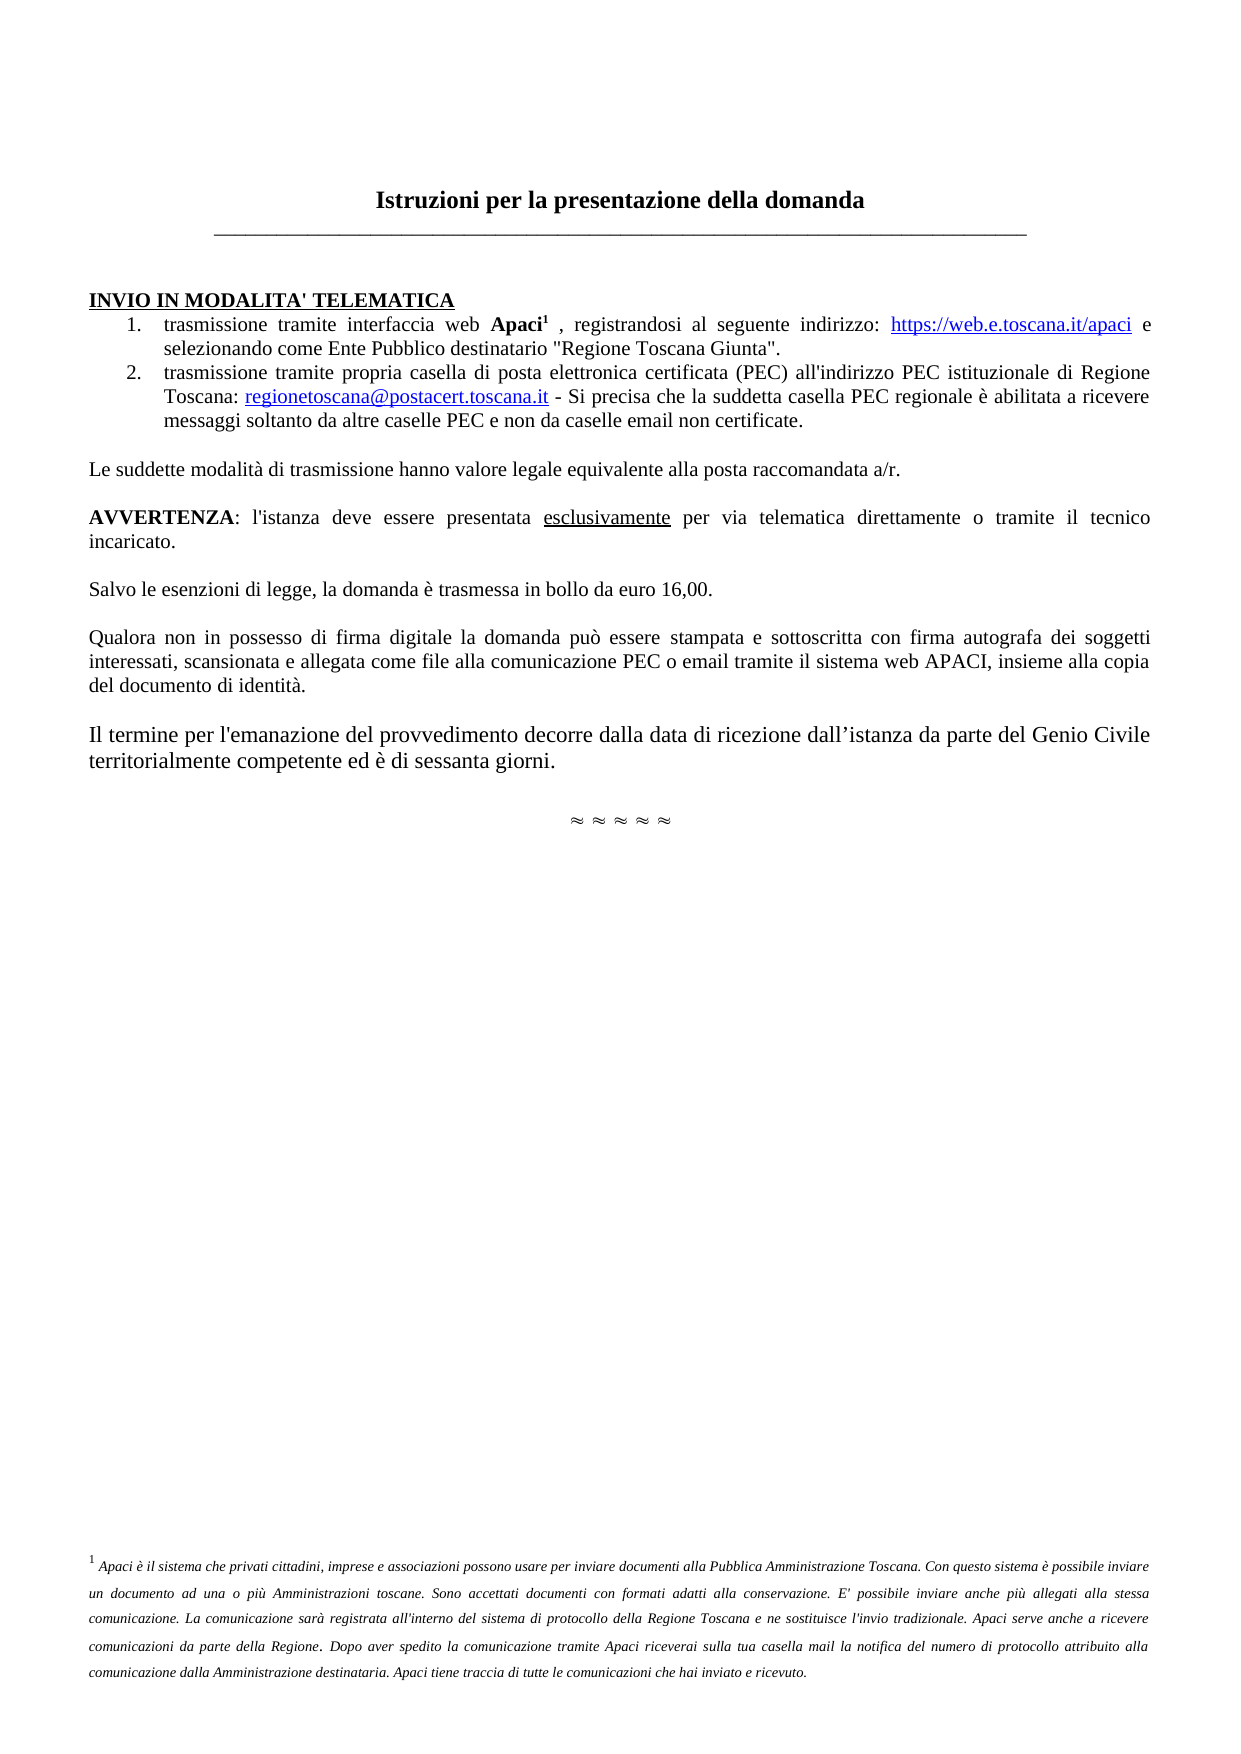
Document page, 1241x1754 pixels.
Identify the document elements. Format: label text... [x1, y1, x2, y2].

list Apaci è il sistema che privati cittadini, imprese e associazioni possono usare per inviare documenti alla Pubblica Amministrazione Toscana. Con questo sistema è possibile inviare un documento ad una o più Amministrazioni toscane. Sono accettati documenti con formati adatti alla conservazione. E' possibile inviare anche più allegati alla stessa comunicazione. La comunicazione sarà registrata all'interno del sistema di protocollo della Regione Toscana e ne sostituisce l'invio tradizionale. Apaci serve anche a ricevere comunicazioni da parte della Regione. Dopo aver spedito la comunicazione tramite Apaci riceverai sulla tua casella mail la notifica del numero di protocollo attribuito alla comunicazione dalla Amministrazione destinataria. Apaci tiene traccia di tutte le comunicazioni che hai inviato e ricevuto. [88, 1552, 1152, 1680]
text ______________________________________________________________________________ [88, 214, 1152, 238]
text Le suddette modalità di trasmissione hanno valore legale equivalente alla posta raccomandata a/r. [88, 457, 1152, 481]
text Qualora non in possesso di firma digitale la domanda può essere stampata e sottoscritta con firma autografa dei soggetti interessati, scansionata e allegata come file alla comunicazione PEC o email tramite il sistema web APACI, insieme alla copia del documento di identità. [88, 625, 1152, 697]
text Salvo le esenzioni di legge, la domanda è trasmessa in bollo da euro 16,00. [88, 577, 1152, 601]
list trasmissione tramite propria casella di posta elettronica certificata (PEC) all'indirizzo PEC istituzionale di Regione Toscana: regionetoscana@postacert.toscana.it - Si precisa che la suddetta casella PEC regionale è abilitata a ricevere messaggi soltanto da altre caselle PEC e non da caselle email non certificate. [126, 360, 1152, 432]
subtitle Istruzioni per la presentazione della domanda [88, 185, 1152, 214]
list trasmissione tramite interfaccia web Apaci , registrandosi al seguente indirizzo: https://web.e.toscana.it/apaci e selezionando come Ente Pubblico destinatario "Regione Toscana Giunta". [126, 312, 1152, 360]
text      [88, 813, 1152, 832]
text Il termine per l'emanazione del provvedimento decorre dalla data di ricezione dall’istanza da parte del Genio Civile territorialmente competente ed è di sessanta giorni. [88, 721, 1152, 774]
text INVIO IN MODALITA' TELEMATICA [88, 288, 1152, 312]
text AVVERTENZA: l'istanza deve essere presentata esclusivamente per via telematica direttamente o tramite il tecnico incaricato. [88, 505, 1152, 553]
